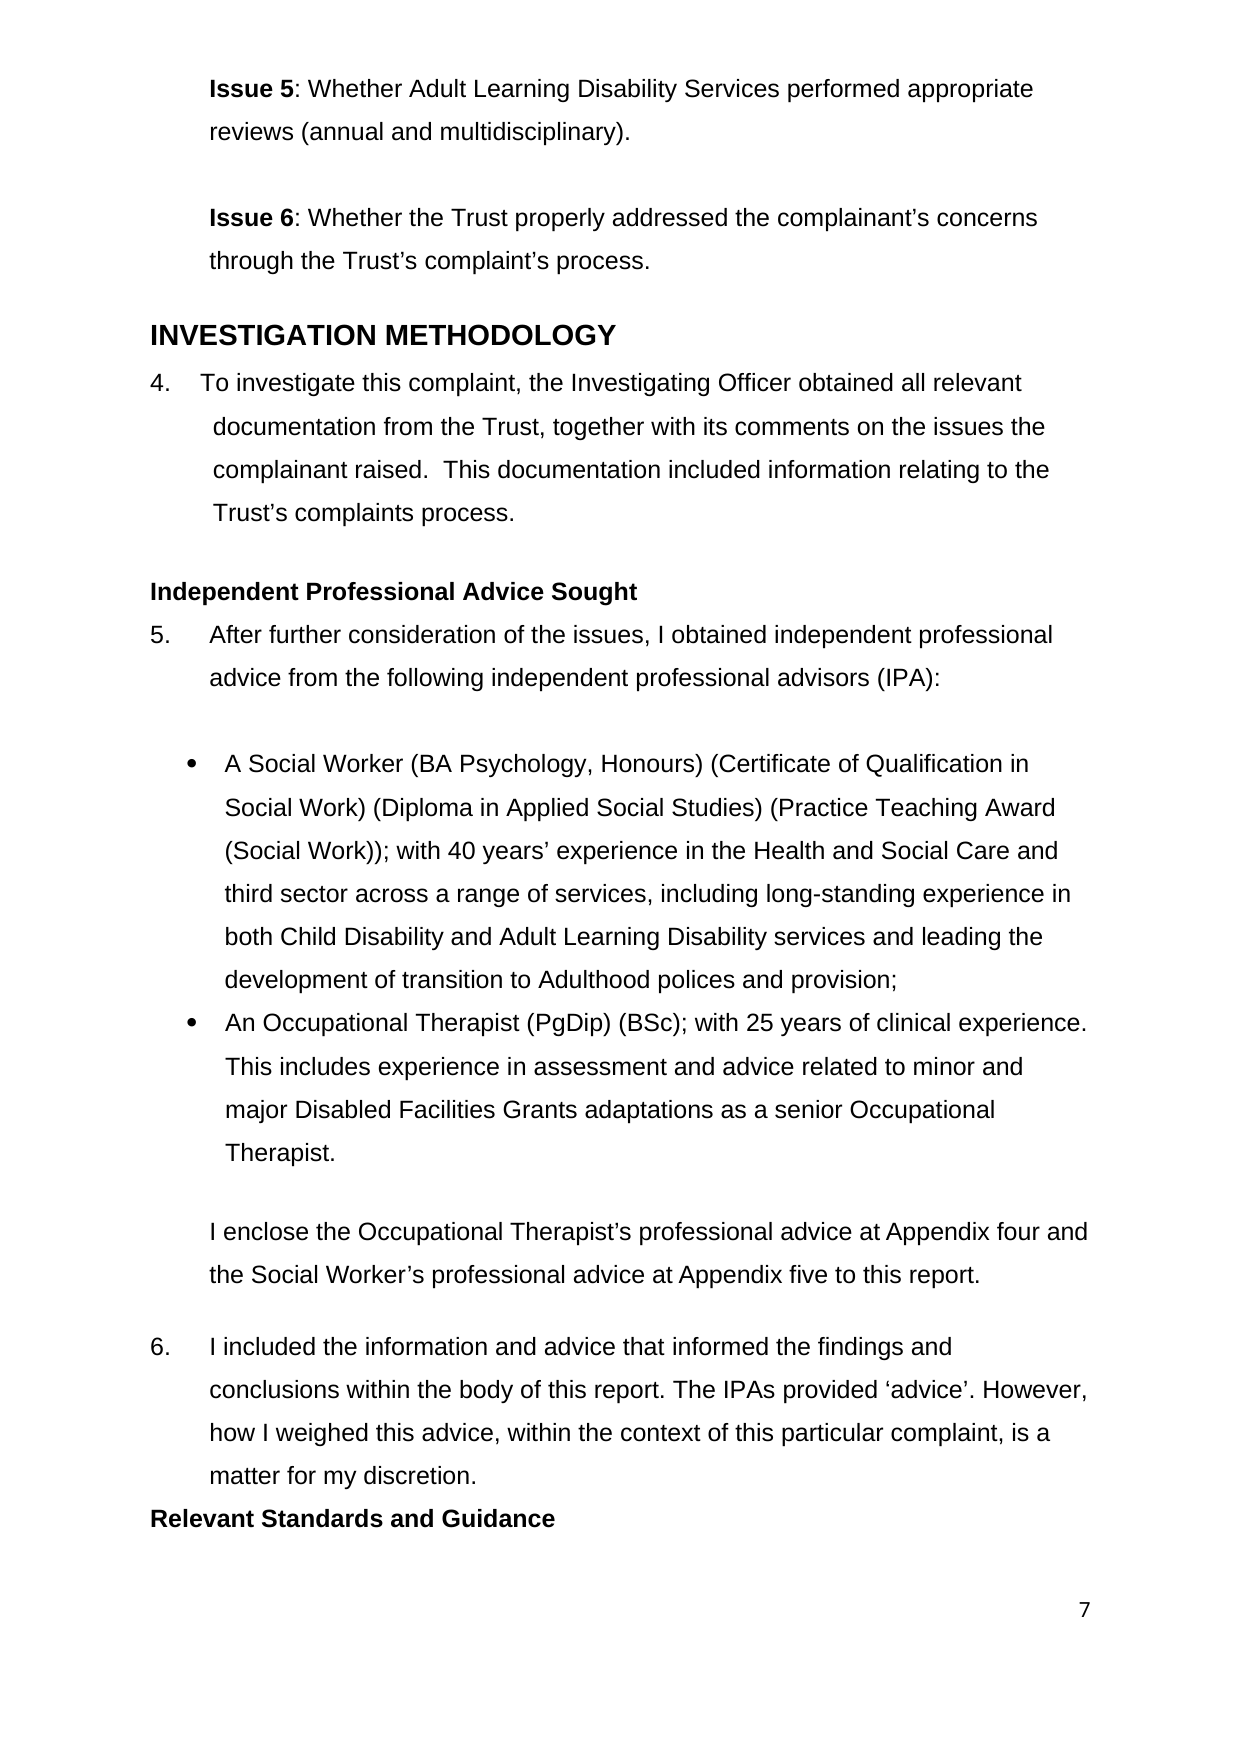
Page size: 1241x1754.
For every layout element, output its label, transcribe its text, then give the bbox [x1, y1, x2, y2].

text Issue 5: Whether Adult Learning Disability Services performed appropriate reviews (annual and multidisciplinary). [209, 74, 1090, 146]
list I enclose the Occupational Therapist’s professional advice at Appendix four and the Social Worker’s professional advice at Appendix five to this report. [150, 1217, 1090, 1289]
text Issue 6: Whether the Trust properly addressed the complainant’s concerns through the Trust’s complaint’s process. [209, 203, 1090, 275]
list To investigate this complaint, the Investigating Officer obtained all relevant documentation from the Trust, together with its comments on the issues the complainant raised. This documentation included information relating to the Trust’s complaints process. [150, 368, 1090, 527]
list A Social Worker (BA Psychology, Honours) (Certificate of Qualification in Social Work) (Diploma in Applied Social Studies) (Practice Teaching Award (Social Work)); with 40 years’ experience in the Health and Social Care and third sector across a range of services, including long-standing experience in both Child Disability and Adult Learning Disability services and leading the development of transition to Adulthood polices and provision; [187, 749, 1090, 994]
list After further consideration of the issues, I obtained independent professional advice from the following independent professional advisors (IPA): [150, 620, 1090, 692]
list I included the information and advice that informed the findings and conclusions within the body of this report. The IPAs provided ‘advice’. However, how I weighed this advice, within the context of this particular complaint, is a matter for my discretion. [150, 1332, 1090, 1490]
text INVESTIGATION METHODOLOGY [150, 318, 1090, 352]
text Relevant Standards and Guidance [150, 1504, 1090, 1533]
text Independent Professional Advice Sought [150, 577, 1090, 606]
list An Occupational Therapist (PgDip) (BSc); with 25 years of clinical experience. This includes experience in assessment and advice related to minor and major Disabled Facilities Grants adaptations as a senior Occupational Therapist. [187, 1008, 1090, 1166]
